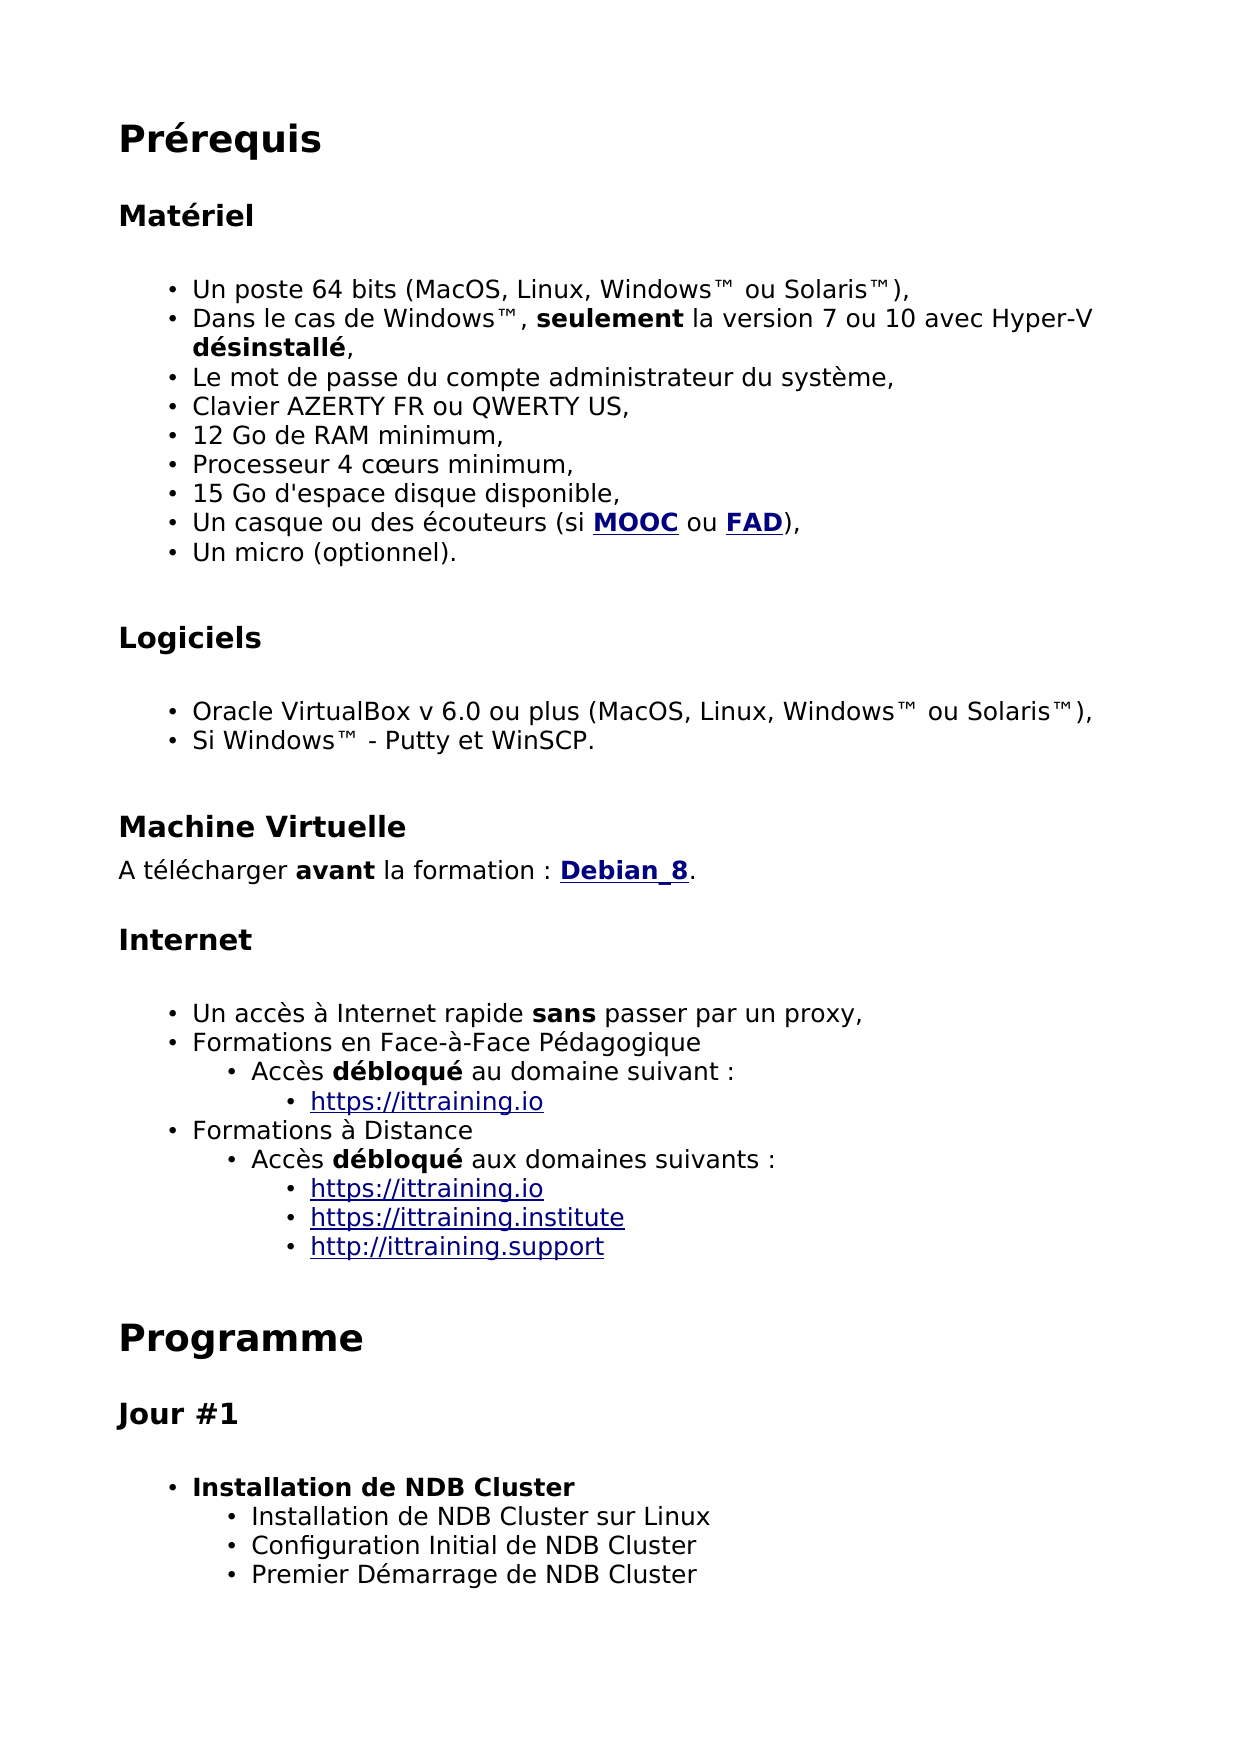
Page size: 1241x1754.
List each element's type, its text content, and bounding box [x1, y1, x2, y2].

subtitle Internet [118, 923, 1122, 957]
list https://ittraining.io [295, 1174, 1122, 1203]
text A télécharger avant la formation : Debian_8. [118, 857, 1122, 886]
list Formations à Distance [177, 1116, 1122, 1145]
subtitle Jour #1 [118, 1397, 1122, 1431]
subtitle Programme [118, 1316, 1122, 1360]
subtitle Matériel [118, 199, 1122, 233]
list 15 Go d'espace disque disponible, [177, 479, 1122, 508]
list Un casque ou des écouteurs (si MOOC ou FAD), [177, 508, 1122, 538]
list 12 Go de RAM minimum, [177, 421, 1122, 450]
list Installation de NDB Cluster [177, 1473, 1122, 1502]
list Un poste 64 bits (MacOS, Linux, Windows™ ou Solaris™), [177, 275, 1122, 304]
list Premier Démarrage de NDB Cluster [236, 1561, 1122, 1590]
list Formations en Face-à-Face Pédagogique [177, 1028, 1122, 1057]
subtitle Logiciels [118, 621, 1122, 655]
list Accès débloqué aux domaines suivants : [236, 1145, 1122, 1174]
list https://ittraining.institute [295, 1203, 1122, 1232]
list Le mot de passe du compte administrateur du système, [177, 363, 1122, 392]
list http://ittraining.support [295, 1232, 1122, 1262]
list Configuration Initial de NDB Cluster [236, 1532, 1122, 1561]
list Oracle VirtualBox v 6.0 ou plus (MacOS, Linux, Windows™ ou Solaris™), [177, 697, 1122, 726]
list Si Windows™ - Putty et WinSCP. [177, 726, 1122, 756]
list Dans le cas de Windows™, seulement la version 7 ou 10 avec Hyper-V désinstallé, [177, 304, 1122, 363]
list Processeur 4 cœurs minimum, [177, 450, 1122, 479]
list https://ittraining.io [295, 1087, 1122, 1116]
list Un micro (optionnel). [177, 538, 1122, 567]
subtitle Machine Virtuelle [118, 810, 1122, 844]
list Clavier AZERTY FR ou QWERTY US, [177, 392, 1122, 421]
list Accès débloqué au domaine suivant : [236, 1057, 1122, 1087]
list Un accès à Internet rapide sans passer par un proxy, [177, 999, 1122, 1028]
list Installation de NDB Cluster sur Linux [236, 1502, 1122, 1532]
subtitle Prérequis [118, 118, 1122, 162]
